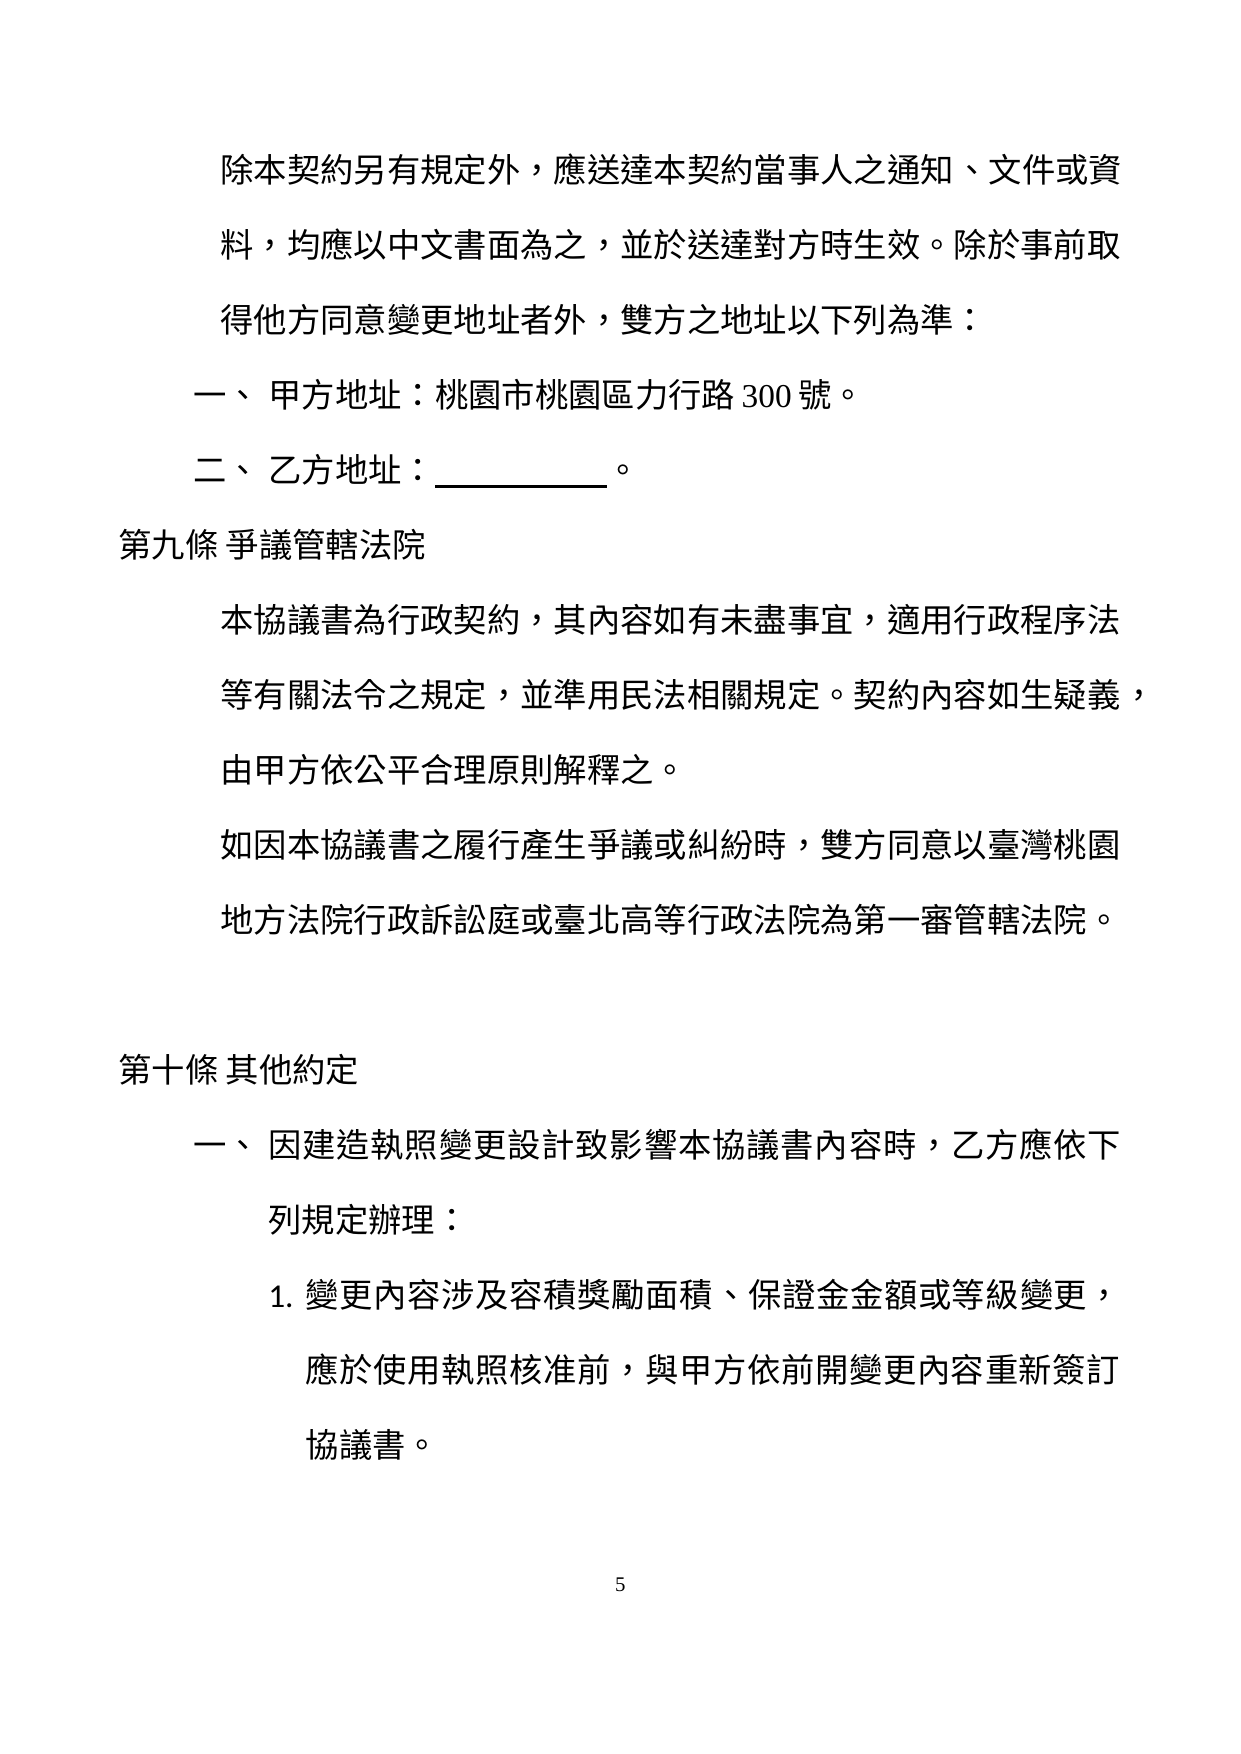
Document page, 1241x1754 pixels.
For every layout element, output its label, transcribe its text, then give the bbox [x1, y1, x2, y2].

text 第十條 其他約定 [118, 1031, 1122, 1106]
list 甲方地址：桃園市桃園區力行路300號。 [193, 356, 1122, 431]
list 乙方地址： 。 [193, 431, 1122, 506]
list 變更內容涉及容積獎勵面積、保證金金額或等級變更，應於使用執照核准前，與甲方依前開變更內容重新簽訂協議書。 [268, 1256, 1122, 1481]
text 如因本協議書之履行產生爭議或糾紛時，雙方同意以臺灣桃園地方法院行政訴訟庭或臺北高等行政法院為第一審管轄法院。 [220, 806, 1122, 956]
text 第九條 爭議管轄法院 [118, 506, 1122, 581]
list 因建造執照變更設計致影響本協議書內容時，乙方應依下列規定辦理： [193, 1106, 1122, 1256]
text 除本契約另有規定外，應送達本契約當事人之通知、文件或資料，均應以中文書面為之，並於送達對方時生效。除於事前取得他方同意變更地址者外，雙方之地址以下列為準： [220, 131, 1122, 356]
text 本協議書為行政契約，其內容如有未盡事宜，適用行政程序法等有關法令之規定，並準用民法相關規定。契約內容如生疑義，由甲方依公平合理原則解釋之。 [220, 581, 1122, 806]
